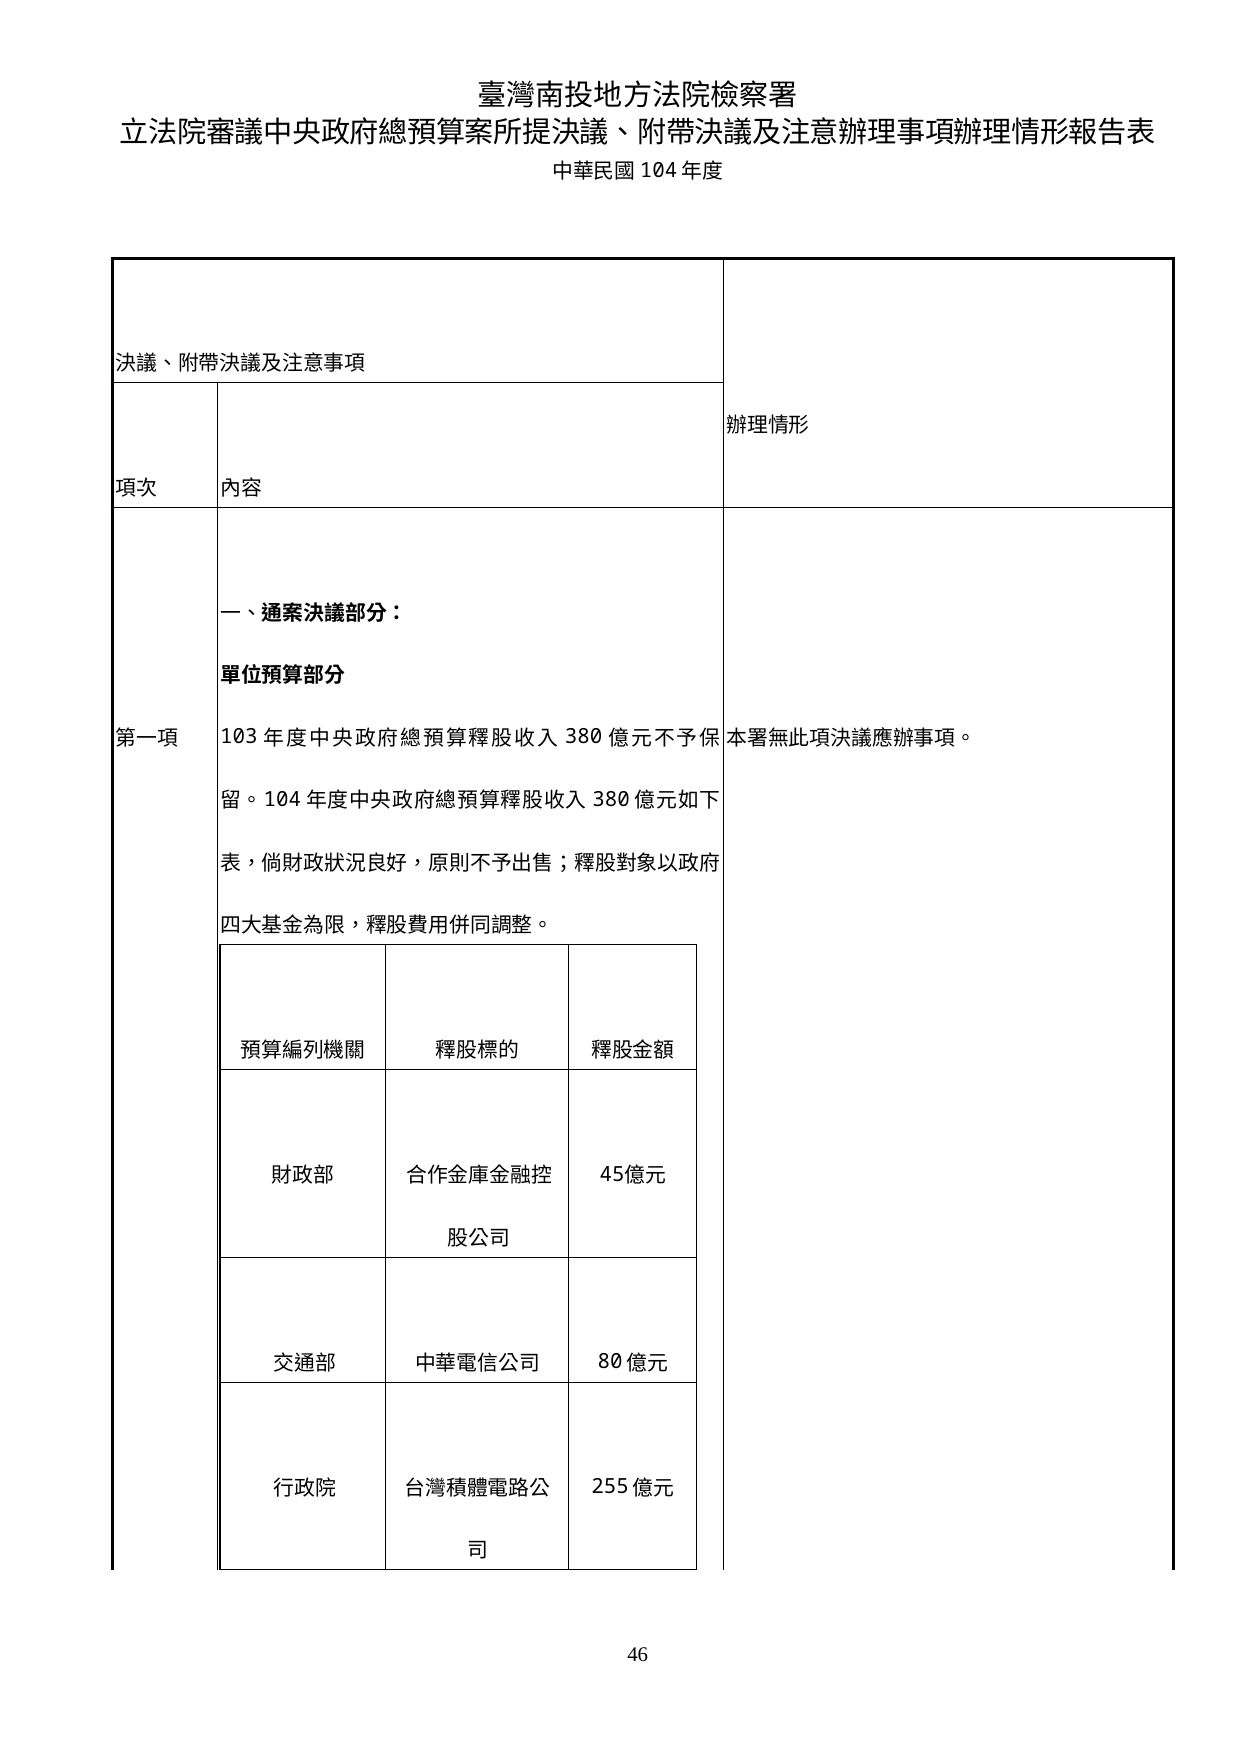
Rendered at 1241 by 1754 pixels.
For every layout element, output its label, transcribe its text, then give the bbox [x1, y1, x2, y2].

table_header 釋股金額 [569, 945, 696, 1069]
table_cell 項次 [114, 383, 217, 507]
table_cell 80億元 [569, 1258, 696, 1382]
table_cell 一、通案決議部分： 單位預算部分 103年度中央政府總預算釋股收入380億元不予保留。104年度中央政府總預算釋股收入380億元如下表，倘財政狀況良好，原則不予出售；釋股對象以政府四大基金為限，釋股費用併同調整。 [218, 508, 723, 1570]
table_header 預算編列機關 [221, 945, 385, 1069]
table_cell 行政院 [221, 1383, 385, 1569]
table_cell 本署無此項決議應辦事項。 [724, 508, 1172, 1570]
table_cell 交通部 [221, 1258, 385, 1382]
table_header 辦理情形 [724, 260, 1172, 507]
table_cell 255億元 [569, 1383, 696, 1569]
table_cell 台灣積體電路公司 [386, 1383, 568, 1569]
table_cell 45億元 [569, 1070, 696, 1257]
table_header 釋股標的 [386, 945, 568, 1069]
table_cell 合作金庫金融控股公司 [386, 1070, 568, 1257]
table_cell 中華電信公司 [386, 1258, 568, 1382]
table_header 決議、附帶決議及注意事項 [114, 260, 723, 382]
table_cell 財政部 [221, 1070, 385, 1257]
table_cell 第一項 [114, 508, 217, 1570]
table_cell 內容 [218, 383, 723, 507]
